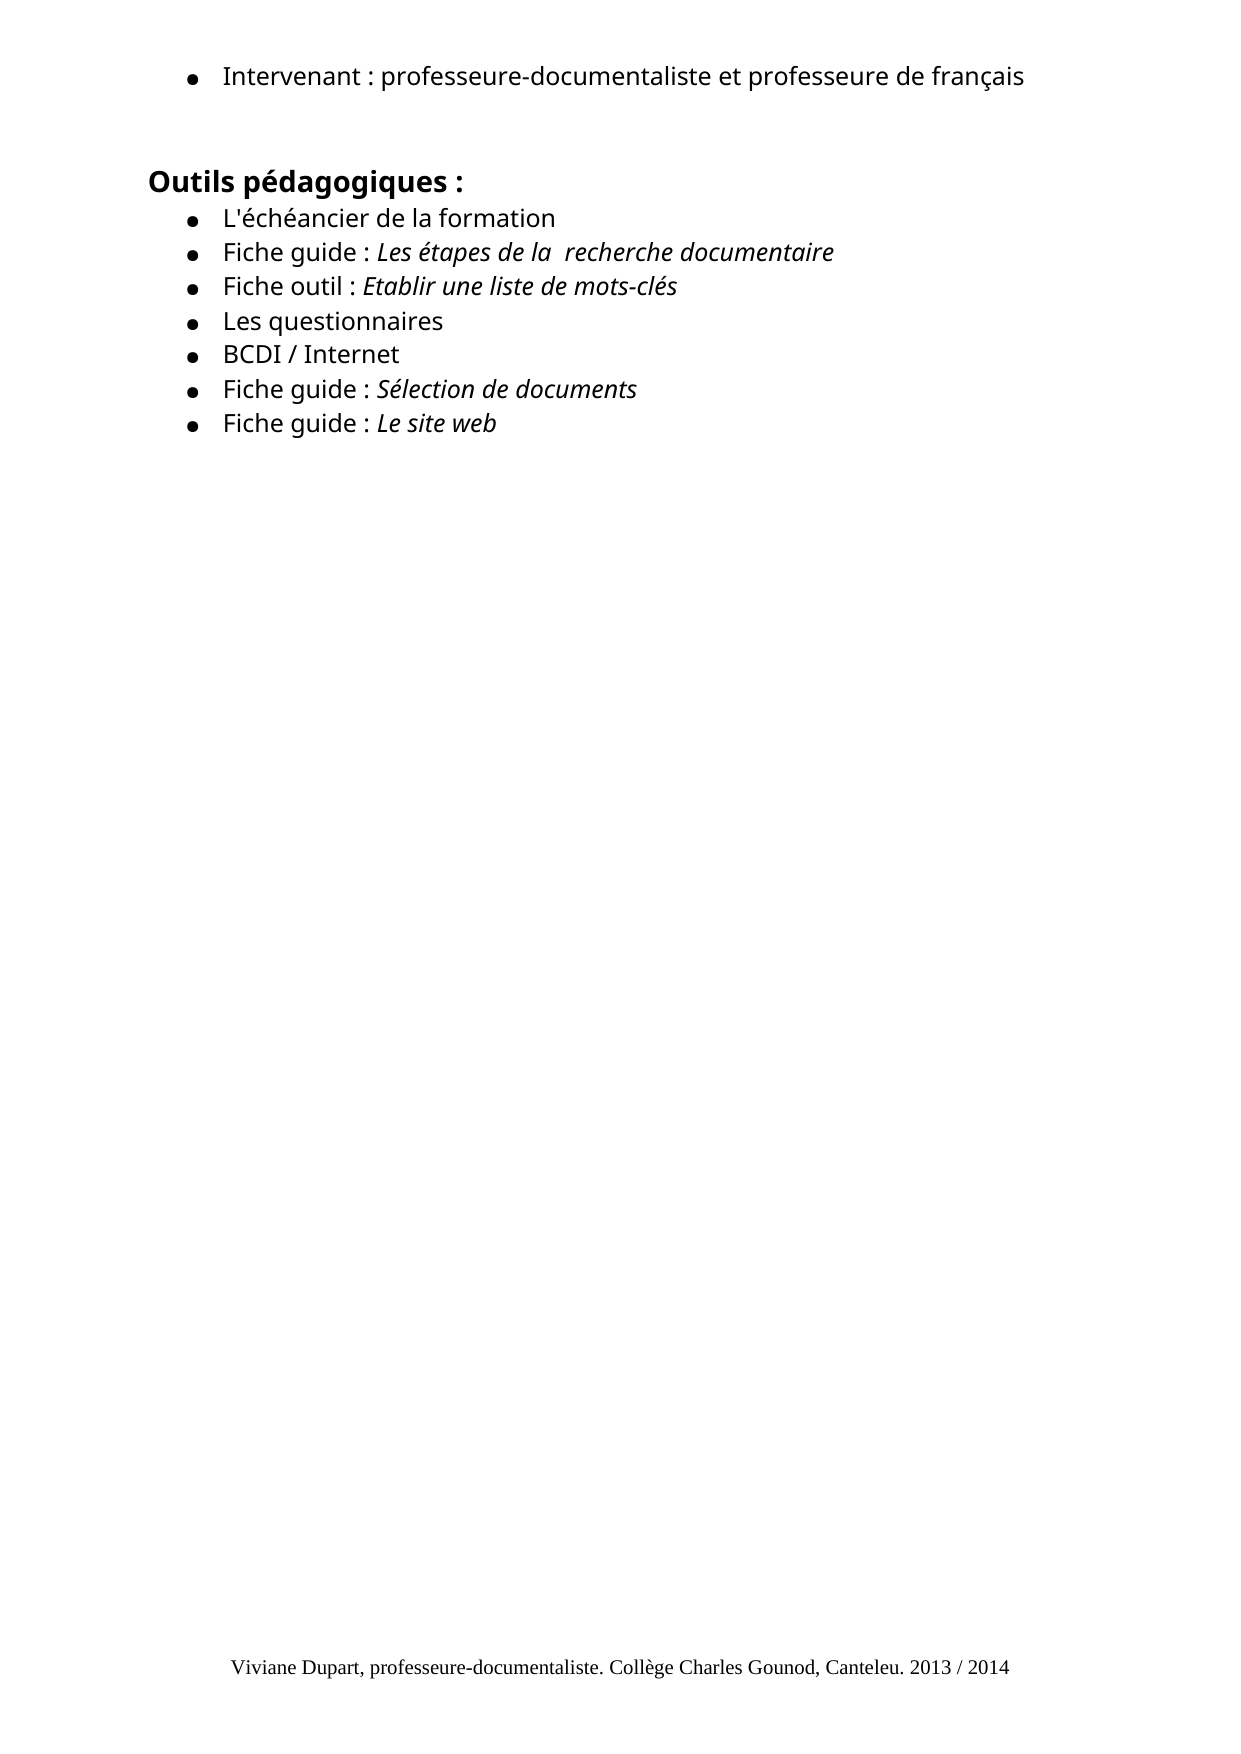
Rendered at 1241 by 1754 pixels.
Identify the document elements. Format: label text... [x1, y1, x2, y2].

text Outils pédagogiques : [148, 161, 1092, 201]
list Fiche guide : Les étapes de la recherche documentaire [185, 235, 1092, 269]
list Fiche guide : Sélection de documents [185, 371, 1092, 405]
list Intervenant : professeure-documentaliste et professeure de français [185, 59, 1092, 93]
list BCDI / Internet [185, 337, 1092, 371]
list Les questionnaires [185, 303, 1092, 337]
list L'échéancier de la formation [185, 201, 1092, 235]
list Fiche guide : Le site web [185, 405, 1092, 439]
list Fiche outil : Etablir une liste de mots-clés [185, 269, 1092, 303]
